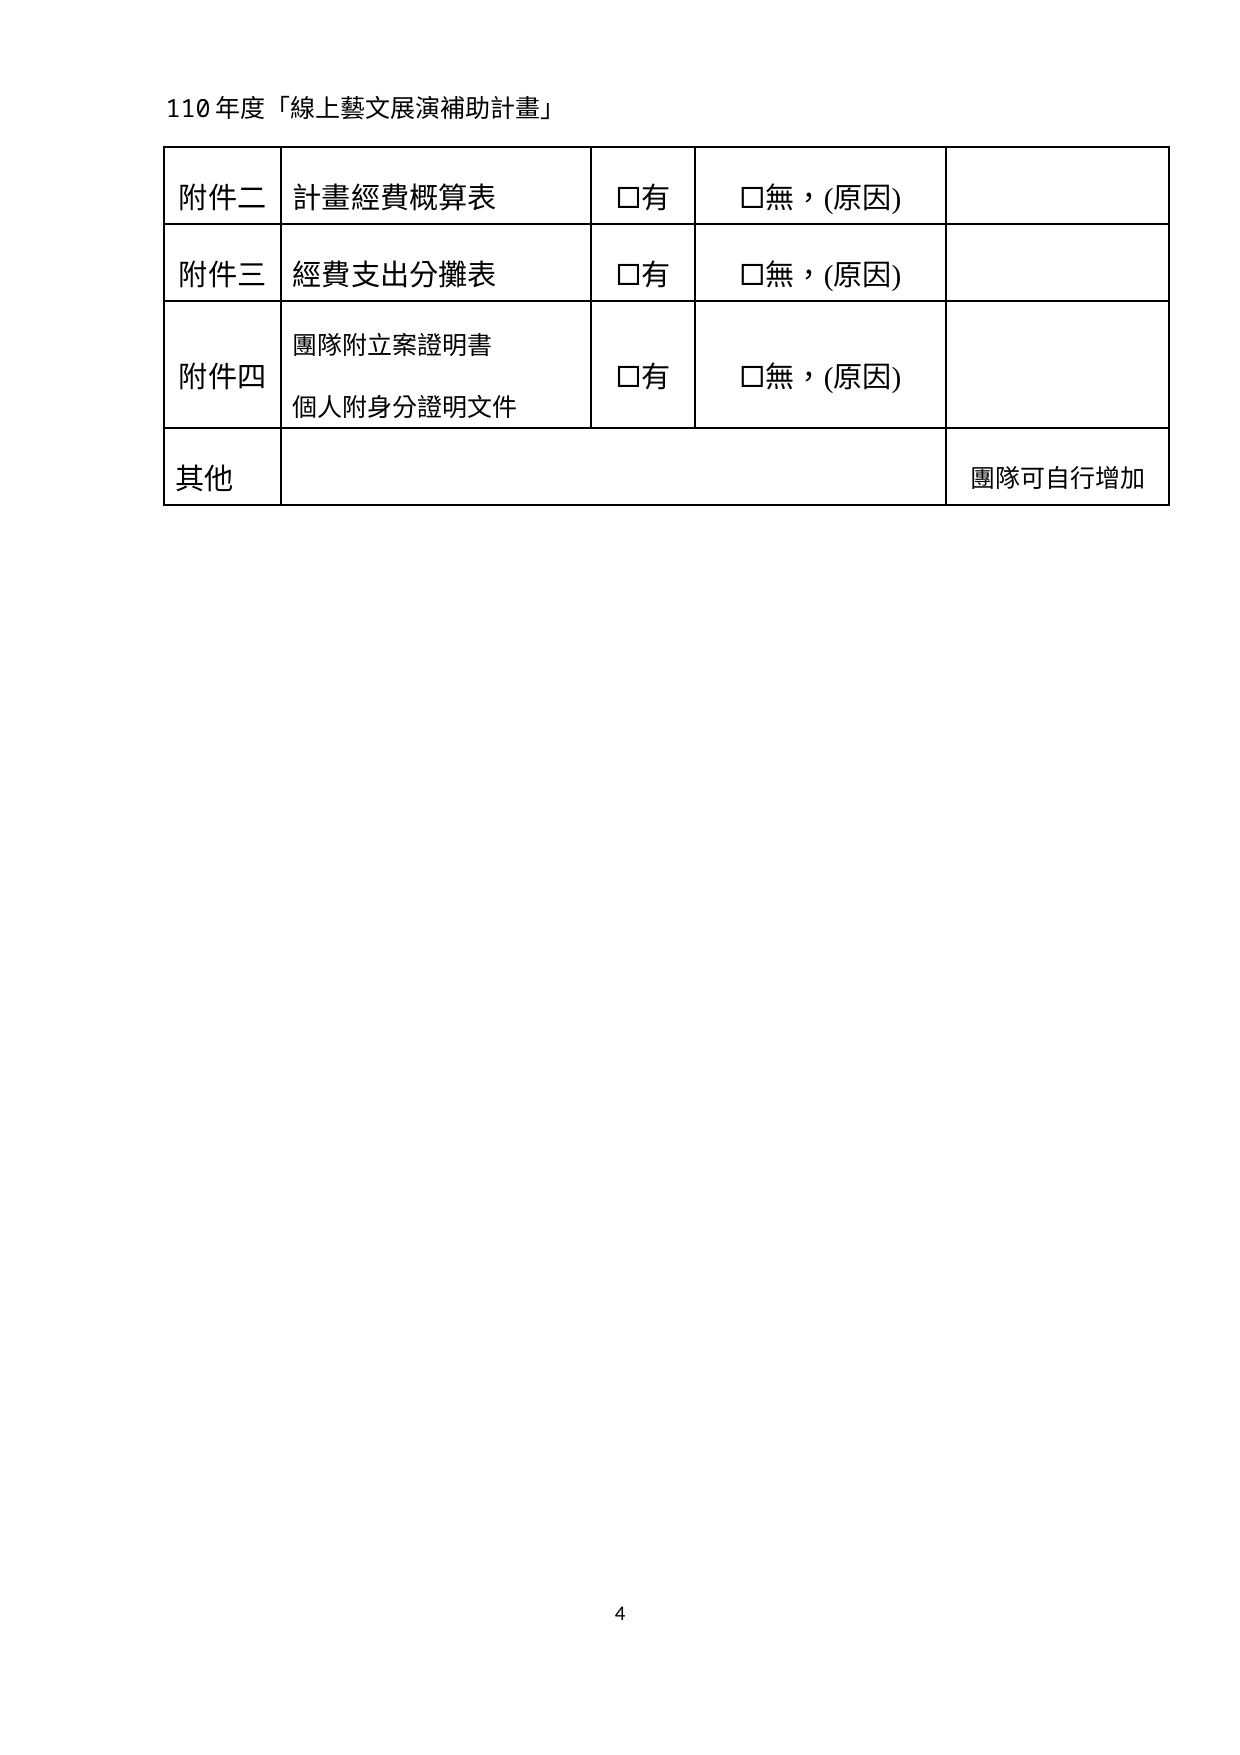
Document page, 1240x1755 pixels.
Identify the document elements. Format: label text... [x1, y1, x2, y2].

table_cell 無，(原因) [696, 225, 945, 300]
table_cell 其他 [165, 429, 280, 503]
table_cell [282, 429, 945, 503]
table_cell 有 [592, 302, 694, 427]
table_cell [947, 148, 1168, 223]
table_cell 有 [592, 148, 694, 223]
table_cell 附件四 [165, 302, 280, 427]
table_cell 無，(原因) [696, 148, 945, 223]
table_cell 計畫經費概算表 [282, 148, 590, 223]
table_cell 有 [592, 225, 694, 300]
table_cell 附件三 [165, 225, 280, 300]
table_cell 團隊可自行增加 [947, 429, 1168, 503]
table_cell 經費支出分攤表 [282, 225, 590, 300]
table_cell 團隊附立案證明書 個人附身分證明文件 [282, 302, 590, 427]
table_cell [947, 302, 1168, 427]
table_cell [947, 225, 1168, 300]
table_cell 附件二 [165, 148, 280, 223]
table_cell 無，(原因) [696, 302, 945, 427]
